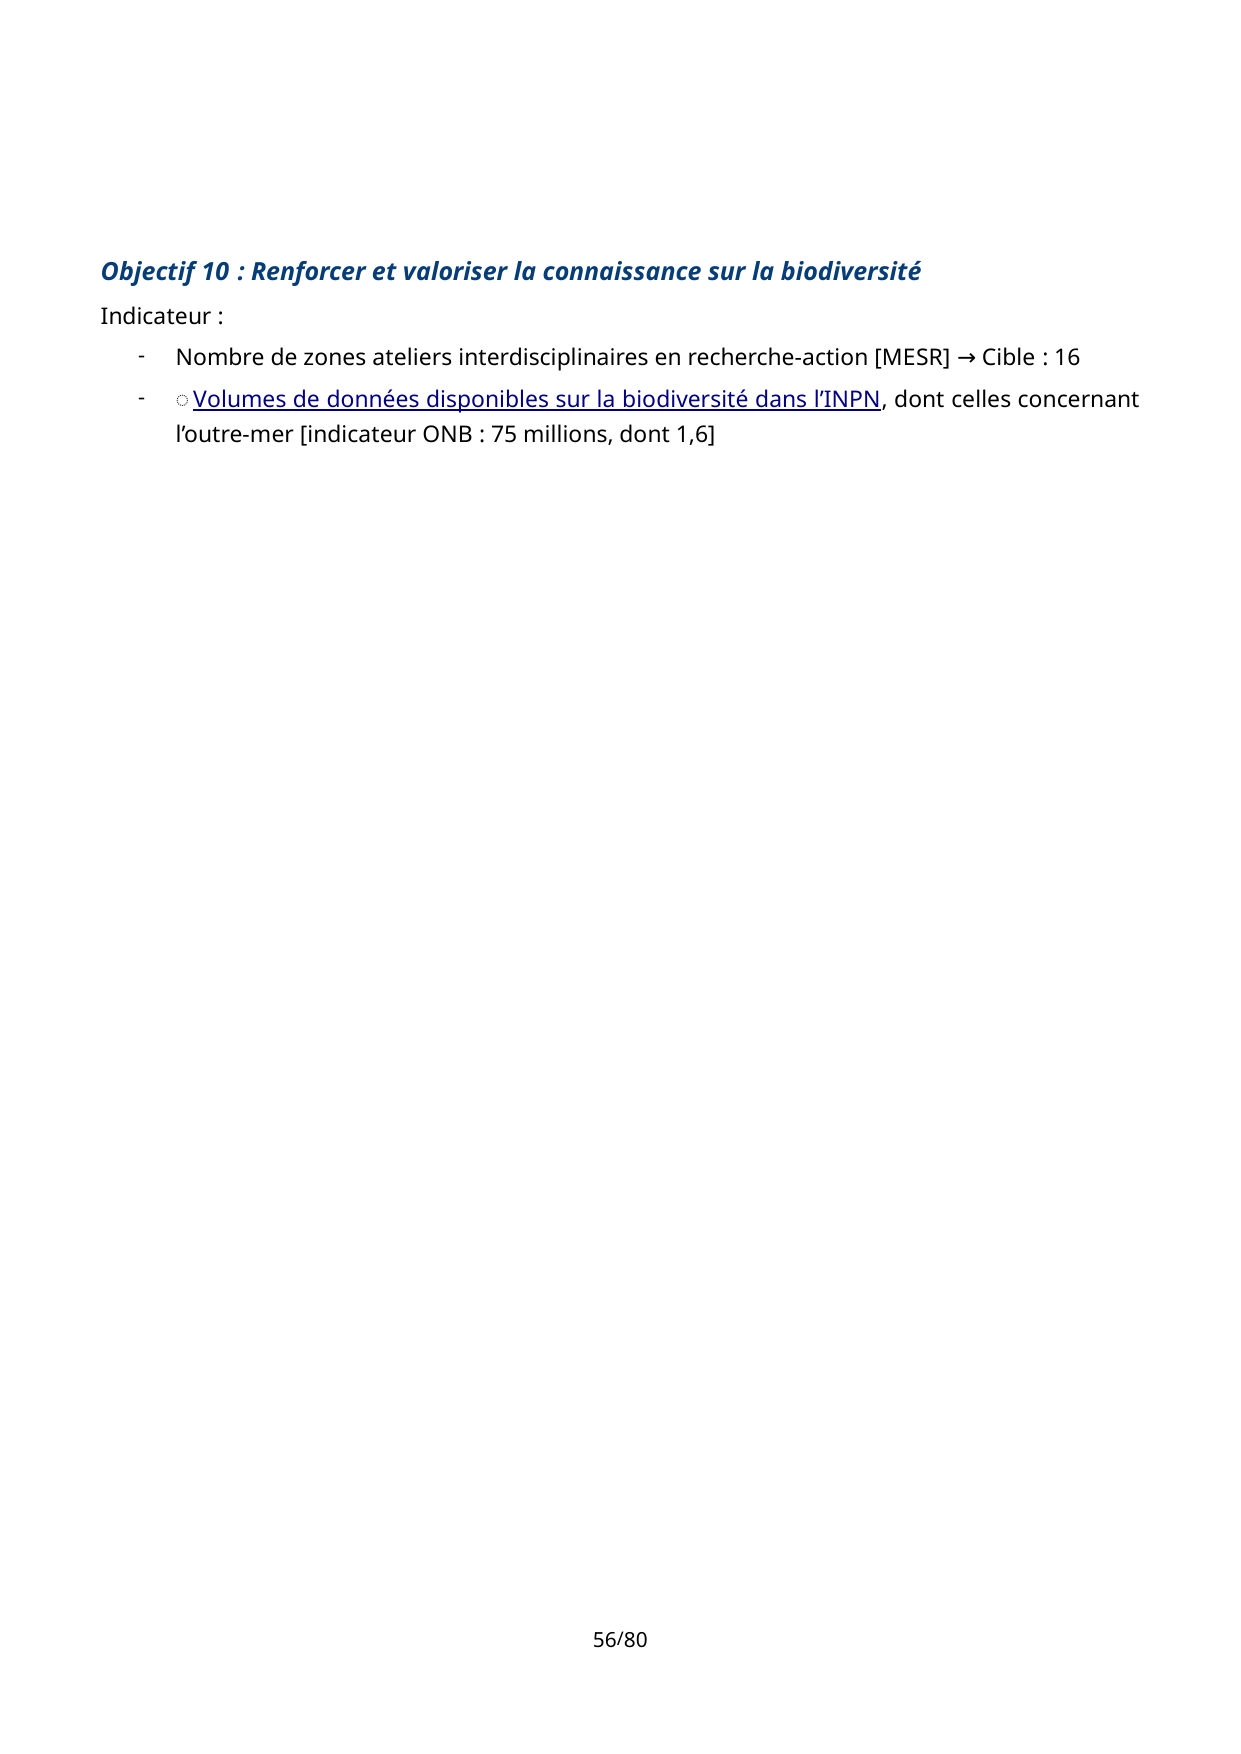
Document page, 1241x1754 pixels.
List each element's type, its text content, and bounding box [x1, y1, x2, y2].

subtitle Objectif 10 : Renforcer et valoriser la connaissance sur la biodiversité [100, 254, 1140, 288]
list ◌ Volumes de données disponibles sur la biodiversité dans l’INPN, dont celles concernant l’outre-mer [indicateur ONB : 75 millions, dont 1,6] [138, 383, 1140, 449]
text Indicateur : [100, 300, 1140, 331]
list Nombre de zones ateliers interdisciplinaires en recherche-action [MESR] → Cible : 16 [138, 341, 1140, 372]
